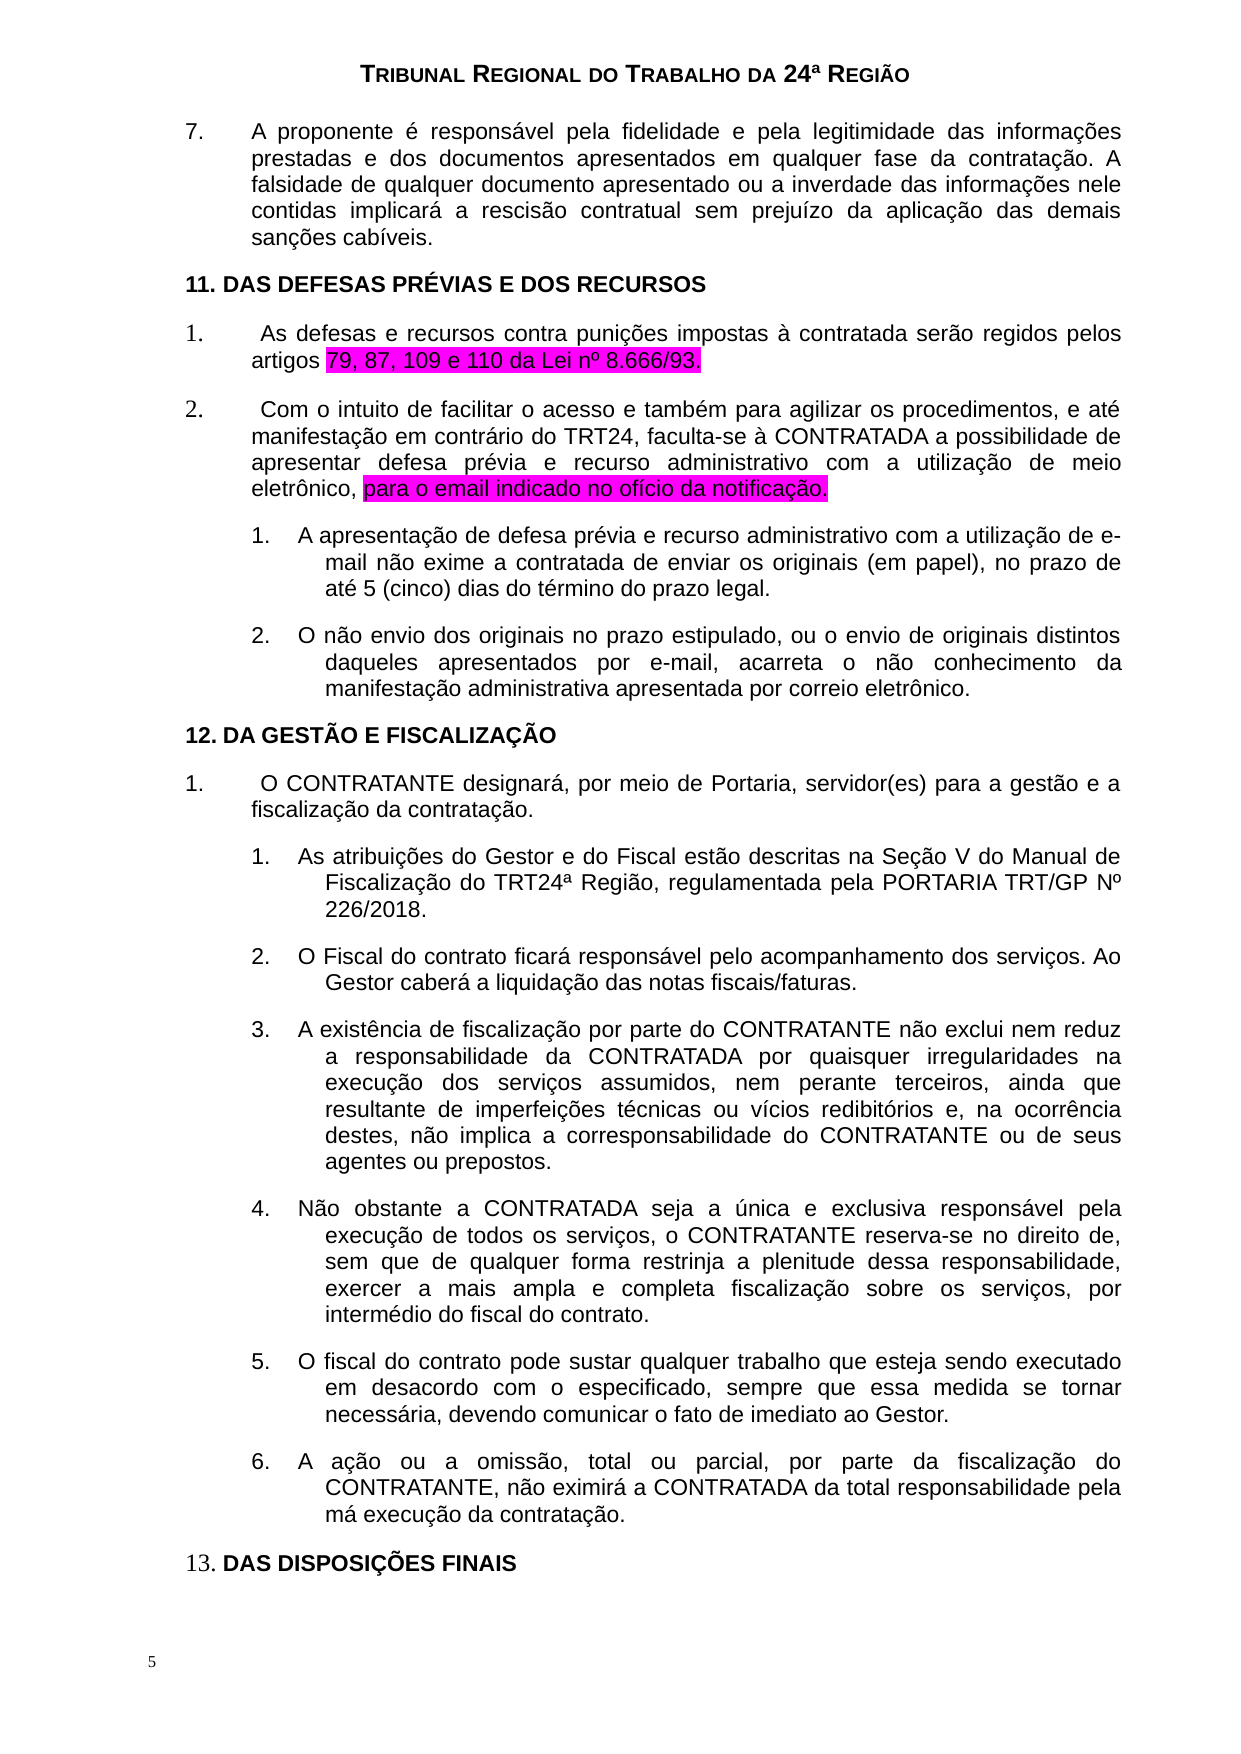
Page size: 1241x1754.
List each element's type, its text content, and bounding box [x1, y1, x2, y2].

list Não obstante a CONTRATADA seja a única e exclusiva responsável pela execução de todos os serviços, o CONTRATANTE reserva-se no direito de, sem que de qualquer forma restrinja a plenitude dessa responsabilidade, exercer a mais ampla e completa fiscalização sobre os serviços, por intermédio do fiscal do contrato. [251, 1195, 1122, 1327]
list O não envio dos originais no prazo estipulado, ou o envio de originais distintos daqueles apresentados por e-mail, acarreta o não conhecimento da manifestação administrativa apresentada por correio eletrônico. [251, 622, 1122, 701]
list As defesas e recursos contra punições impostas à contratada serão regidos pelos artigos 79, 87, 109 e 110 da Lei nº 8.666/93. [185, 318, 1122, 373]
list A ação ou a omissão, total ou parcial, por parte da fiscalização do CONTRATANTE, não eximirá a CONTRATADA da total responsabilidade pela má execução da contratação. [251, 1448, 1122, 1527]
list As atribuições do Gestor e do Fiscal estão descritas na Seção V do Manual de Fiscalização do TRT24ª Região, regulamentada pela PORTARIA TRT/GP Nº 226/2018. [251, 843, 1122, 922]
list Com o intuito de facilitar o acesso e também para agilizar os procedimentos, e até manifestação em contrário do TRT24, faculta-se à CONTRATADA a possibilidade de apresentar defesa prévia e recurso administrativo com a utilização de meio eletrônico, para o email indicado no ofício da notificação. [185, 394, 1122, 502]
list DAS DEFESAS PRÉVIAS E DOS RECURSOS [185, 271, 1122, 297]
list O fiscal do contrato pode sustar qualquer trabalho que esteja sendo executado em desacordo com o especificado, sempre que essa medida se tornar necessária, devendo comunicar o fato de imediato ao Gestor. [251, 1348, 1122, 1427]
list A proponente é responsável pela fidelidade e pela legitimidade das informações prestadas e dos documentos apresentados em qualquer fase da contratação. A falsidade de qualquer documento apresentado ou a inverdade das informações nele contidas implicará a rescisão contratual sem prejuízo da aplicação das demais sanções cabíveis. [185, 118, 1122, 250]
list O Fiscal do contrato ficará responsável pelo acompanhamento dos serviços. Ao Gestor caberá a liquidação das notas fiscais/faturas. [251, 943, 1122, 996]
list O CONTRATANTE designará, por meio de Portaria, servidor(es) para a gestão e a fiscalização da contratação. [185, 769, 1122, 822]
list DAS DISPOSIÇÕES FINAIS [185, 1548, 1122, 1577]
list DA GESTÃO E FISCALIZAÇÃO [185, 722, 1122, 749]
list A apresentação de defesa prévia e recurso administrativo com a utilização de e-mail não exime a contratada de enviar os originais (em papel), no prazo de até 5 (cinco) dias do término do prazo legal. [251, 522, 1122, 602]
list A existência de fiscalização por parte do CONTRATANTE não exclui nem reduz a responsabilidade da CONTRATADA por quaisquer irregularidades na execução dos serviços assumidos, nem perante terceiros, ainda que resultante de imperfeições técnicas ou vícios redibitórios e, na ocorrência destes, não implica a corresponsabilidade do CONTRATANTE ou de seus agentes ou prepostos. [251, 1016, 1122, 1174]
